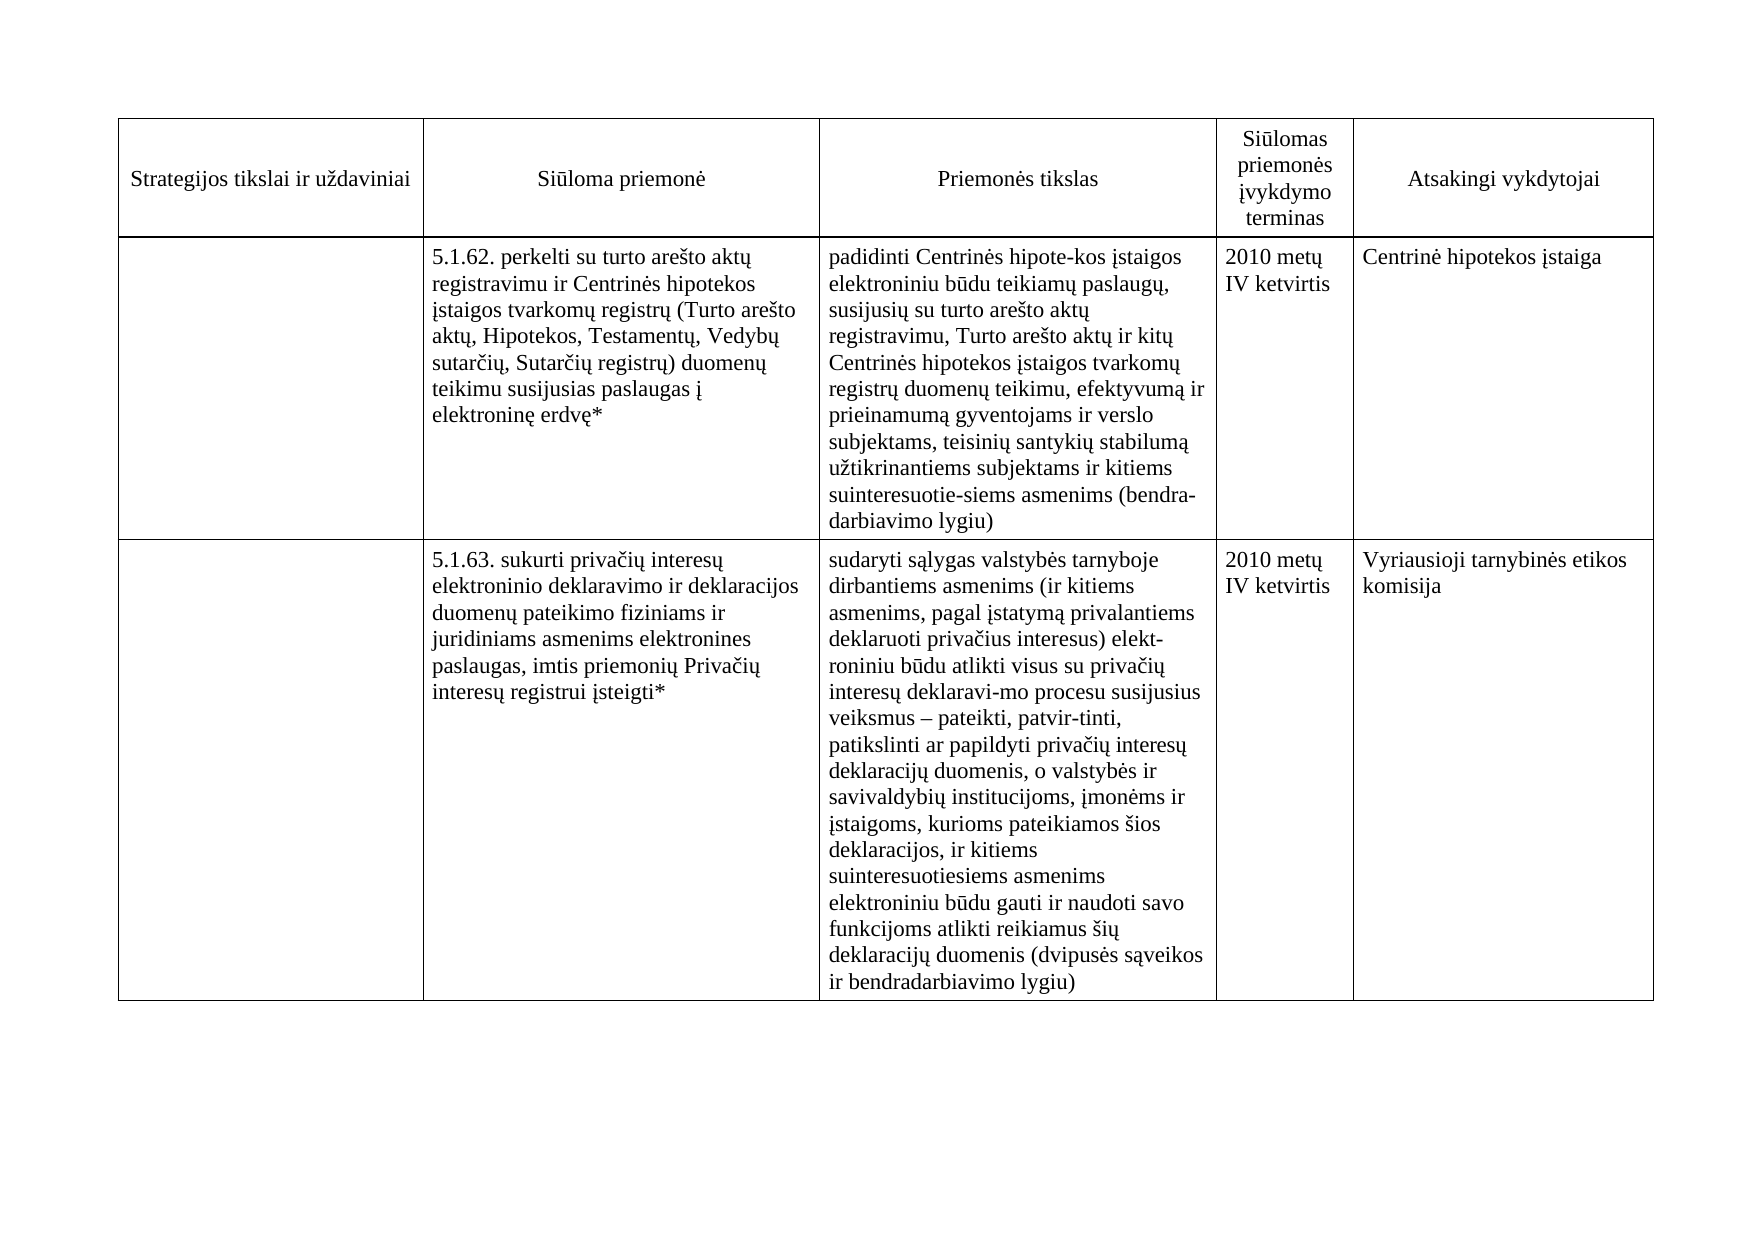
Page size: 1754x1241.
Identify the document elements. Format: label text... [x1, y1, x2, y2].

table_cell sudaryti sąlygas valstybės tarnyboje dirbantiems asmenims (ir kitiems asmenims, pagal įstatymą privalantiems deklaruoti privačius interesus) elekt-roniniu būdu atlikti visus su privačių interesų deklaravi-mo procesu susijusius veiksmus – pateikti, patvir-tinti, patikslinti ar papildyti privačių interesų deklaracijų duomenis, o valstybės ir savivaldybių institucijoms, įmonėms ir įstaigoms, kurioms pateikiamos šios deklaracijos, ir kitiems suinteresuotiesiems asmenims elektroniniu būdu gauti ir naudoti savo funkcijoms atlikti reikiamus šių deklaracijų duomenis (dvipusės sąveikos ir bendradarbiavimo lygiu) [820, 540, 1216, 1000]
table_cell Centrinė hipotekos įstaiga [1354, 238, 1653, 539]
table_cell [119, 540, 423, 1000]
table_cell padidinti Centrinės hipote-kos įstaigos elektroniniu būdu teikiamų paslaugų, susijusių su turto arešto aktų registravimu, Turto arešto aktų ir kitų Centrinės hipotekos įstaigos tvarkomų registrų duomenų teikimu, efektyvumą ir prieinamumą gyventojams ir verslo subjektams, teisinių santykių stabilumą užtikrinantiems subjektams ir kitiems suinteresuotie-siems asmenims (bendra-darbiavimo lygiu) [820, 238, 1216, 539]
table_header Siūlomas priemonės įvykdymo terminas [1217, 119, 1353, 236]
table_cell 5.1.62. perkelti su turto arešto aktų registravimu ir Centrinės hipotekos įstaigos tvarkomų registrų (Turto arešto aktų, Hipotekos, Testamentų, Vedybų sutarčių, Sutarčių registrų) duomenų teikimu susijusias paslaugas į elektroninę erdvę* [424, 238, 819, 539]
table_header Priemonės tikslas [820, 119, 1216, 236]
table_header Siūloma priemonė [424, 119, 819, 236]
table_cell Vyriausioji tarnybinės etikos komisija [1354, 540, 1653, 1000]
table_cell 2010 metų IV ketvirtis [1217, 238, 1353, 539]
table_cell 2010 metų IV ketvirtis [1217, 540, 1353, 1000]
table_cell [119, 238, 423, 539]
table_header Strategijos tikslai ir uždaviniai [119, 119, 423, 236]
table_header Atsakingi vykdytojai [1354, 119, 1653, 236]
table_cell 5.1.63. sukurti privačių interesų elektroninio deklaravimo ir deklaracijos duomenų pateikimo fiziniams ir juridiniams asmenims elektronines paslaugas, imtis priemonių Privačių interesų registrui įsteigti* [424, 540, 819, 1000]
